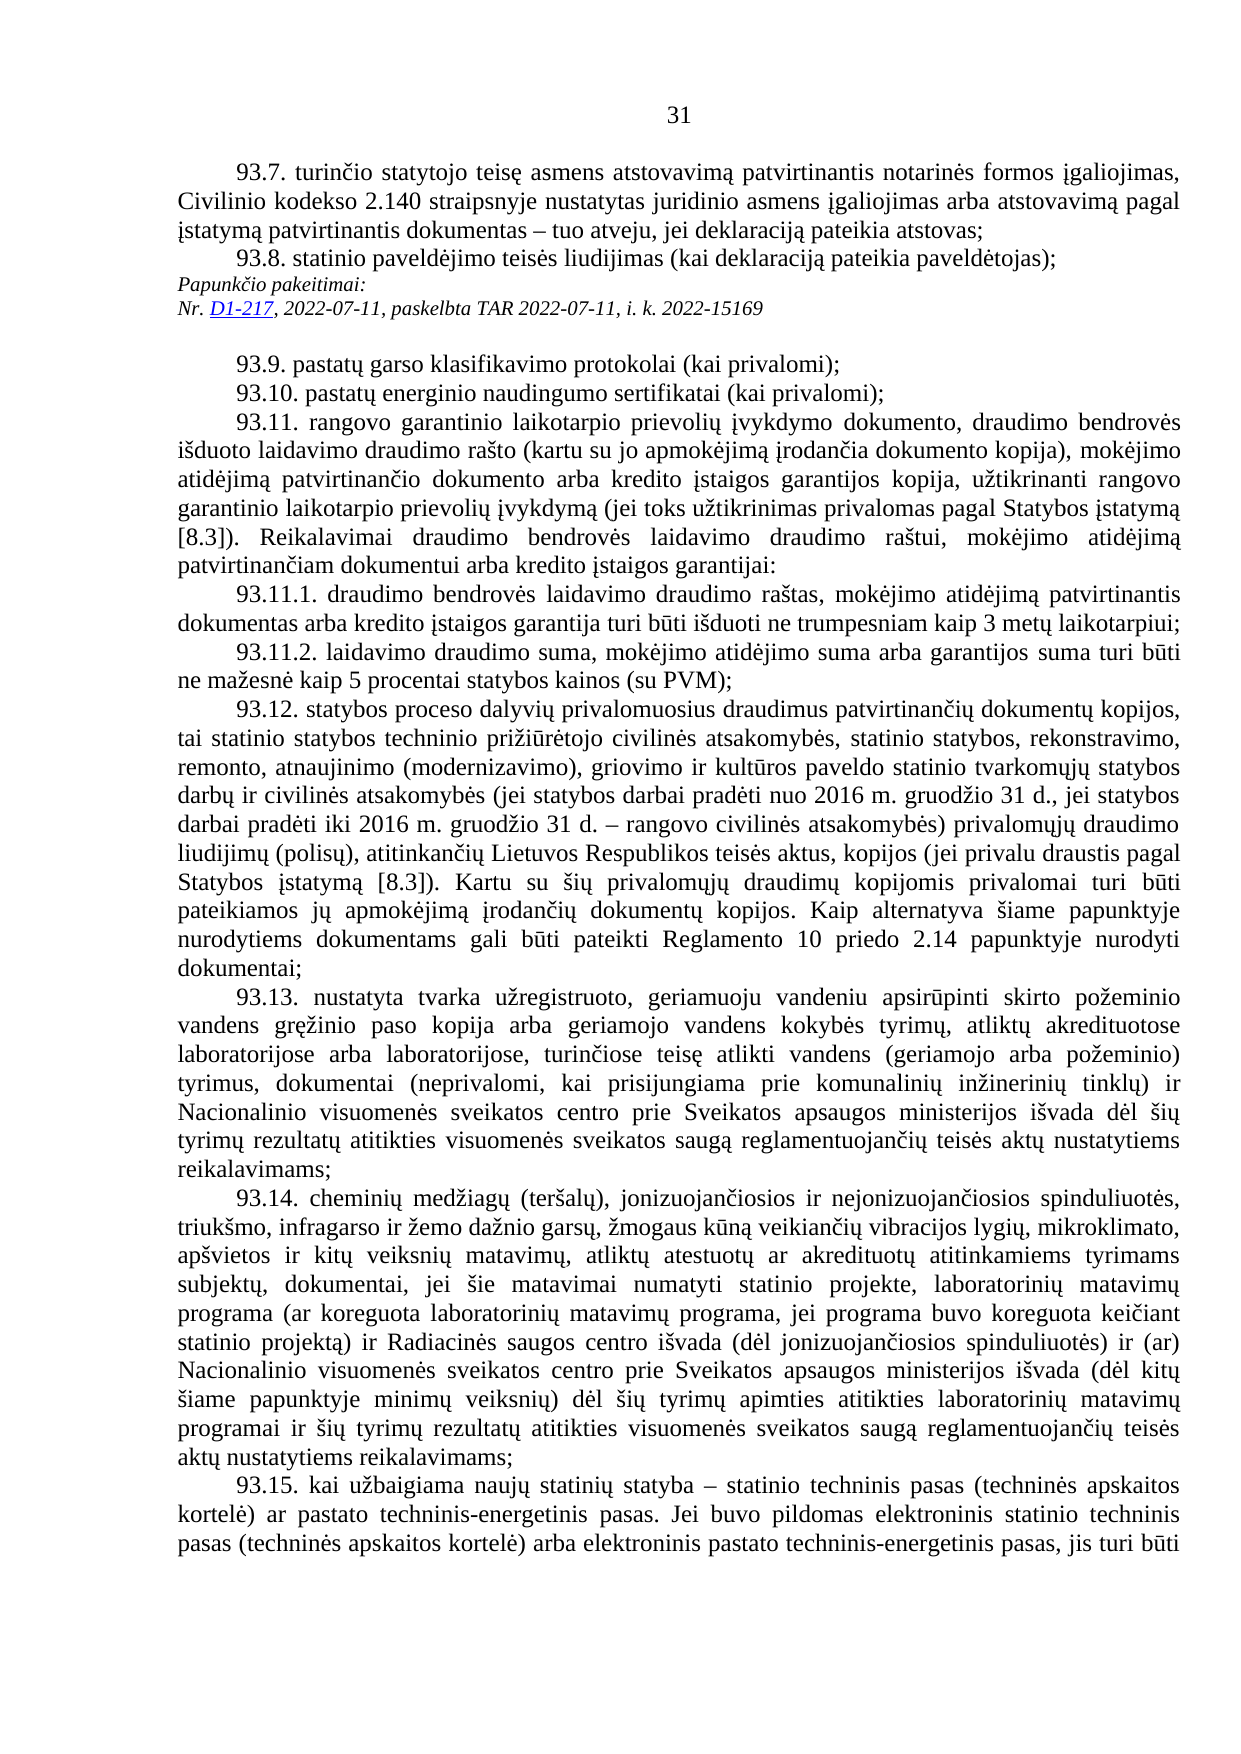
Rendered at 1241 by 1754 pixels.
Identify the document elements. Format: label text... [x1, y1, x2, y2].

text Papunkčio pakeitimai: [177, 272, 1181, 296]
text 93.9. pastatų garso klasifikavimo protokolai (kai privalomi); [177, 349, 1181, 378]
text 93.12. statybos proceso dalyvių privalomuosius draudimus patvirtinančių dokumentų kopijos, tai statinio statybos techninio prižiūrėtojo civilinės atsakomybės, statinio statybos, rekonstravimo, remonto, atnaujinimo (modernizavimo), griovimo ir kultūros paveldo statinio tvarkomųjų statybos darbų ir civilinės atsakomybės (jei statybos darbai pradėti nuo 2016 m. gruodžio 31 d., jei statybos darbai pradėti iki 2016 m. gruodžio 31 d. – rangovo civilinės atsakomybės) privalomųjų draudimo liudijimų (polisų), atitinkančių Lietuvos Respublikos teisės aktus, kopijos (jei privalu draustis pagal Statybos įstatymą [8.3]). Kartu su šių privalomųjų draudimų kopijomis privalomai turi būti pateikiamos jų apmokėjimą įrodančių dokumentų kopijos. Kaip alternatyva šiame papunktyje nurodytiems dokumentams gali būti pateikti Reglamento 10 priedo 2.14 papunktyje nurodyti dokumentai; [177, 694, 1181, 982]
text 93.14. cheminių medžiagų (teršalų), jonizuojančiosios ir nejonizuojančiosios spinduliuotės, triukšmo, infragarso ir žemo dažnio garsų, žmogaus kūną veikiančių vibracijos lygių, mikroklimato, apšvietos ir kitų veiksnių matavimų, atliktų atestuotų ar akredituotų atitinkamiems tyrimams subjektų, dokumentai, jei šie matavimai numatyti statinio projekte, laboratorinių matavimų programa (ar koreguota laboratorinių matavimų programa, jei programa buvo koreguota keičiant statinio projektą) ir Radiacinės saugos centro išvada (dėl jonizuojančiosios spinduliuotės) ir (ar) Nacionalinio visuomenės sveikatos centro prie Sveikatos apsaugos ministerijos išvada (dėl kitų šiame papunktyje minimų veiksnių) dėl šių tyrimų apimties atitikties laboratorinių matavimų programai ir šių tyrimų rezultatų atitikties visuomenės sveikatos saugą reglamentuojančių teisės aktų nustatytiems reikalavimams; [177, 1183, 1181, 1470]
text 93.11.2. laidavimo draudimo suma, mokėjimo atidėjimo suma arba garantijos suma turi būti ne mažesnė kaip 5 procentai statybos kainos (su PVM); [177, 637, 1181, 694]
text 93.15. kai užbaigiama naujų statinių statyba – statinio techninis pasas (techninės apskaitos kortelė) ar pastato techninis-energetinis pasas. Jei buvo pildomas elektroninis statinio techninis pasas (techninės apskaitos kortelė) arba elektroninis pastato techninis-energetinis pasas, jis turi būti [177, 1470, 1181, 1557]
text 93.11.1. draudimo bendrovės laidavimo draudimo raštas, mokėjimo atidėjimą patvirtinantis dokumentas arba kredito įstaigos garantija turi būti išduoti ne trumpesniam kaip 3 metų laikotarpiui; [177, 579, 1181, 637]
text 93.8. statinio paveldėjimo teisės liudijimas (kai deklaraciją pateikia paveldėtojas); [177, 243, 1181, 272]
text 93.10. pastatų energinio naudingumo sertifikatai (kai privalomi); [177, 378, 1181, 407]
text Nr. D1-217, 2022-07-11, paskelbta TAR 2022-07-11, i. k. 2022-15169 [177, 296, 1181, 320]
text 93.13. nustatyta tvarka užregistruoto, geriamuoju vandeniu apsirūpinti skirto požeminio vandens gręžinio paso kopija arba geriamojo vandens kokybės tyrimų, atliktų akredituotose laboratorijose arba laboratorijose, turinčiose teisę atlikti vandens (geriamojo arba požeminio) tyrimus, dokumentai (neprivalomi, kai prisijungiama prie komunalinių inžinerinių tinklų) ir Nacionalinio visuomenės sveikatos centro prie Sveikatos apsaugos ministerijos išvada dėl šių tyrimų rezultatų atitikties visuomenės sveikatos saugą reglamentuojančių teisės aktų nustatytiems reikalavimams; [177, 982, 1181, 1183]
text 93.7. turinčio statytojo teisę asmens atstovavimą patvirtinantis notarinės formos įgaliojimas, Civilinio kodekso 2.140 straipsnyje nustatytas juridinio asmens įgaliojimas arba atstovavimą pagal įstatymą patvirtinantis dokumentas – tuo atveju, jei deklaraciją pateikia atstovas; [177, 157, 1181, 243]
text 93.11. rangovo garantinio laikotarpio prievolių įvykdymo dokumento, draudimo bendrovės išduoto laidavimo draudimo rašto (kartu su jo apmokėjimą įrodančia dokumento kopija), mokėjimo atidėjimą patvirtinančio dokumento arba kredito įstaigos garantijos kopija, užtikrinanti rangovo garantinio laikotarpio prievolių įvykdymą (jei toks užtikrinimas privalomas pagal Statybos įstatymą [8.3]). Reikalavimai draudimo bendrovės laidavimo draudimo raštui, mokėjimo atidėjimą patvirtinančiam dokumentui arba kredito įstaigos garantijai: [177, 407, 1181, 579]
